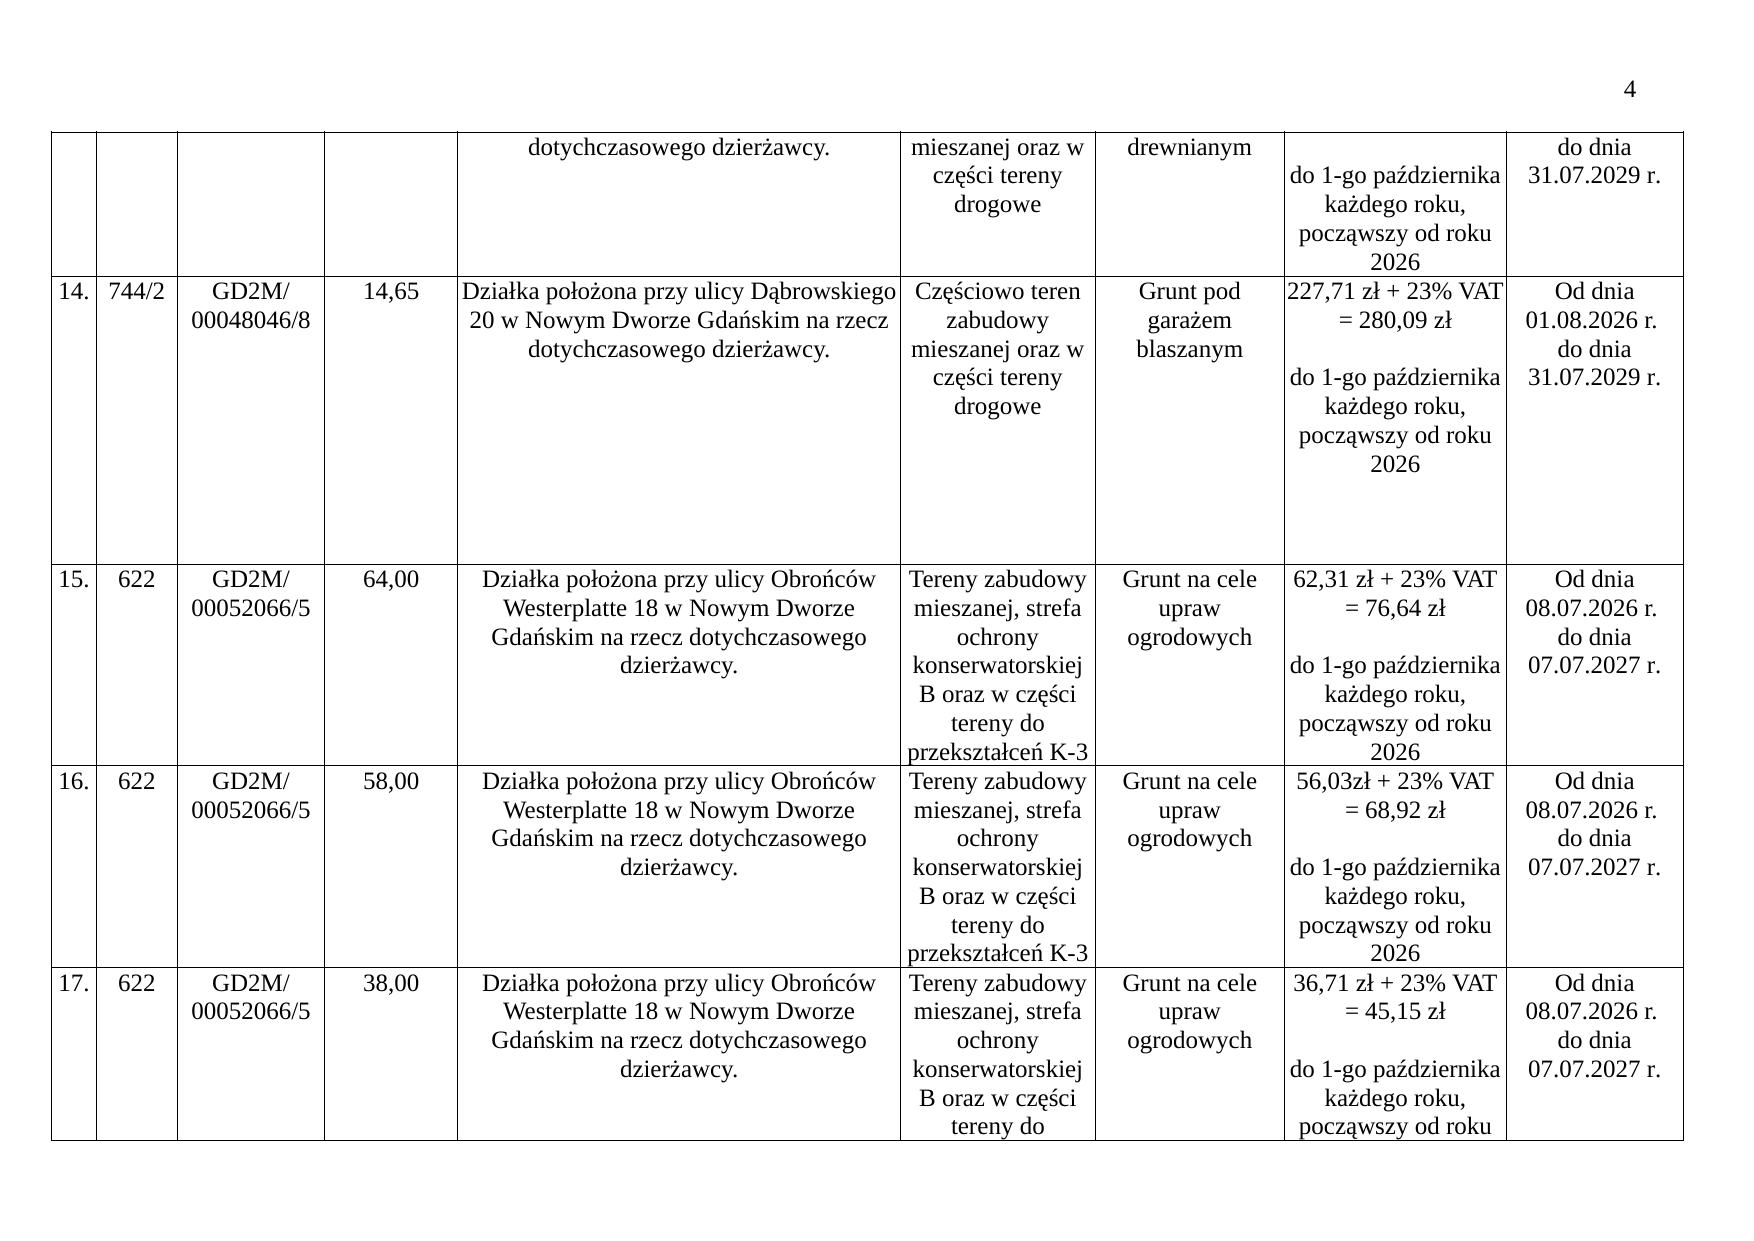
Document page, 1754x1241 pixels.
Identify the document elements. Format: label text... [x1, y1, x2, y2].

table_cell [1684, 276, 1754, 564]
table_cell Działka położona przy ulicy Dąbrowskiego 20 w Nowym Dworze Gdańskim na rzecz dotychczasowego dzierżawcy. [458, 277, 900, 564]
table_cell [1684, 564, 1754, 765]
table_cell Tereny zabudowy mieszanej, strefa ochrony konserwatorskiej B oraz w części tereny do przekształceń K-3 [901, 565, 1095, 765]
table_cell [325, 133, 457, 276]
table_cell Od dnia 08.07.2026 r. do dnia 07.07.2027 r. [1507, 766, 1683, 967]
table_cell [52, 133, 96, 276]
table_cell GD2M/00052066/5 [178, 968, 324, 1140]
table_cell Od dnia 08.07.2026 r. do dnia 07.07.2027 r. [1507, 968, 1683, 1140]
table_cell [1684, 765, 1754, 967]
table_cell [1684, 967, 1754, 1140]
table_cell Działka położona przy ulicy Obrońców Westerplatte 18 w Nowym Dworze Gdańskim na rzecz dotychczasowego dzierżawcy. [458, 565, 900, 765]
table_cell Częściowo teren zabudowy mieszanej oraz w części tereny drogowe [901, 277, 1095, 564]
table_cell 744/2 [97, 277, 177, 564]
table_cell GD2M/00048046/8 [178, 277, 324, 564]
table_cell 15. [52, 565, 96, 765]
table_cell 14. [52, 277, 96, 564]
table_cell 622 [97, 968, 177, 1140]
table_cell Tereny zabudowy mieszanej, strefa ochrony konserwatorskiej B oraz w części tereny do przekształceń K-3 [901, 766, 1095, 967]
table_cell GD2M/00052066/5 [178, 766, 324, 967]
table_cell Tereny zabudowy mieszanej, strefa ochrony konserwatorskiej B oraz w części tereny do [901, 968, 1095, 1140]
table_cell Od dnia 01.08.2026 r. do dnia 31.07.2029 r. [1507, 277, 1683, 564]
table_cell dotychczasowego dzierżawcy. [458, 133, 900, 276]
table_cell 62,31 zł + 23% VAT = 76,64 zł do 1-go października każdego roku, począwszy od roku 2026 [1285, 565, 1506, 765]
table_cell 64,00 [325, 565, 457, 765]
table_cell do dnia 31.07.2029 r. [1507, 133, 1683, 276]
table_cell Działka położona przy ulicy Obrońców Westerplatte 18 w Nowym Dworze Gdańskim na rzecz dotychczasowego dzierżawcy. [458, 766, 900, 967]
table_cell [1684, 131, 1754, 276]
table_cell 38,00 [325, 968, 457, 1140]
table_cell Od dnia 08.07.2026 r. do dnia 07.07.2027 r. [1507, 565, 1683, 765]
table_cell 16. [52, 766, 96, 967]
table_cell 36,71 zł + 23% VAT = 45,15 zł do 1-go października każdego roku, począwszy od roku [1285, 968, 1506, 1140]
table_cell 622 [97, 766, 177, 967]
table_cell drewnianym [1096, 133, 1284, 276]
table_cell [178, 133, 324, 276]
table_cell [97, 133, 177, 276]
table_cell 14,65 [325, 277, 457, 564]
table_cell mieszanej oraz w części tereny drogowe [901, 133, 1095, 276]
table_cell Grunt pod garażem blaszanym [1096, 277, 1284, 564]
table_cell 58,00 [325, 766, 457, 967]
table_cell Grunt na cele upraw ogrodowych [1096, 968, 1284, 1140]
table_cell 17. [52, 968, 96, 1140]
table_cell 622 [97, 565, 177, 765]
table_cell Działka położona przy ulicy Obrońców Westerplatte 18 w Nowym Dworze Gdańskim na rzecz dotychczasowego dzierżawcy. [458, 968, 900, 1140]
table_cell Grunt na cele upraw ogrodowych [1096, 565, 1284, 765]
table_cell do 1-go października każdego roku, począwszy od roku 2026 [1285, 133, 1506, 276]
table_cell 56,03zł + 23% VAT = 68,92 zł do 1-go października każdego roku, począwszy od roku 2026 [1285, 766, 1506, 967]
table_cell 227,71 zł + 23% VAT = 280,09 zł do 1-go października każdego roku, począwszy od roku 2026 [1285, 277, 1506, 564]
table_cell Grunt na cele upraw ogrodowych [1096, 766, 1284, 967]
table_cell GD2M/00052066/5 [178, 565, 324, 765]
